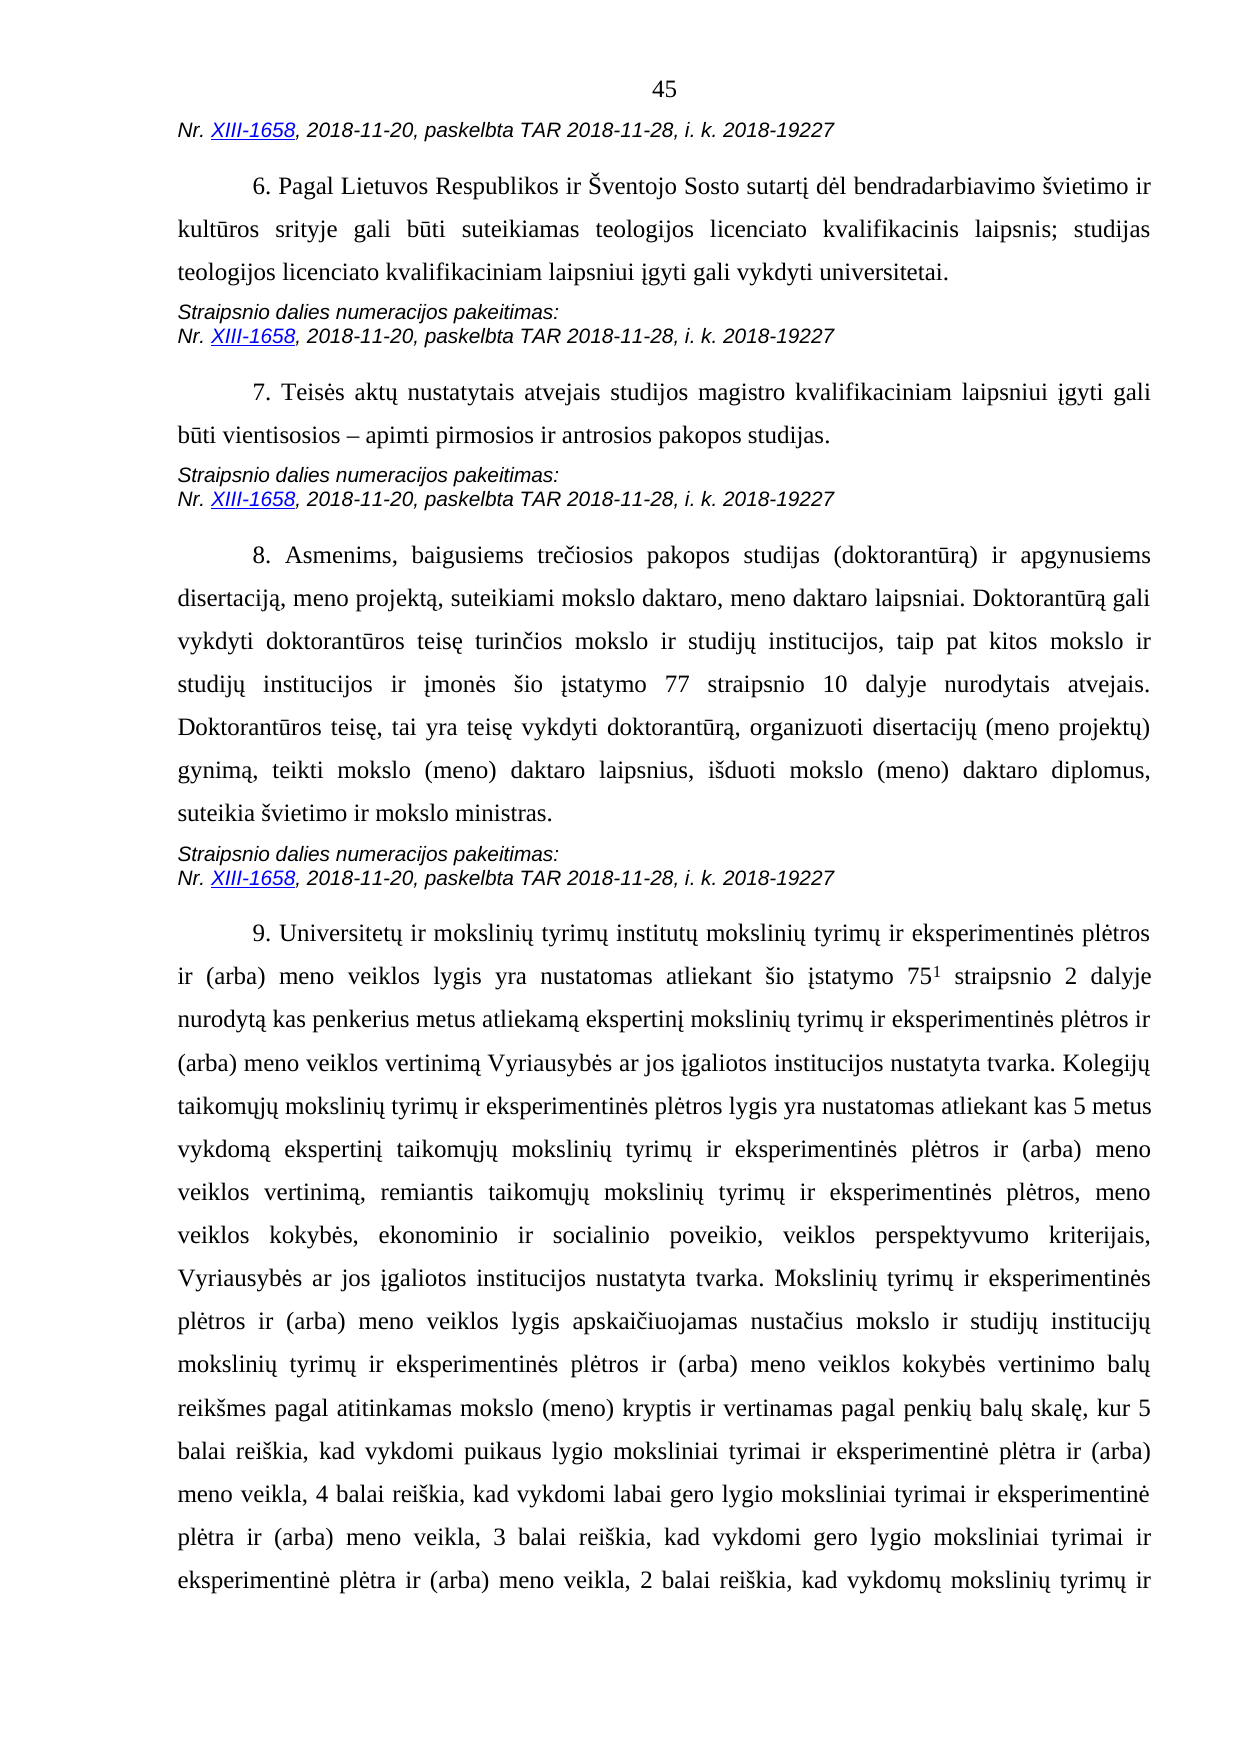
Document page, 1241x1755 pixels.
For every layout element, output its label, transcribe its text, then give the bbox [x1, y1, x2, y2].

text Nr. XIII-1658, 2018-11-20, paskelbta TAR 2018-11-28, i. k. 2018-19227 [177, 118, 1152, 142]
text 7. Teisės aktų nustatytais atvejais studijos magistro kvalifikaciniam laipsniui įgyti gali būti vientisosios – apimti pirmosios ir antrosios pakopos studijas. [177, 377, 1152, 449]
text 6. Pagal Lietuvos Respublikos ir Šventojo Sosto sutartį dėl bendradarbiavimo švietimo ir kultūros srityje gali būti suteikiamas teologijos licenciato kvalifikacinis laipsnis; studijas teologijos licenciato kvalifikaciniam laipsniui įgyti gali vykdyti universitetai. [177, 171, 1152, 286]
text Straipsnio dalies numeracijos pakeitimas: [177, 300, 1152, 324]
text Nr. XIII-1658, 2018-11-20, paskelbta TAR 2018-11-28, i. k. 2018-19227 [177, 866, 1152, 889]
text 9. Universitetų ir mokslinių tyrimų institutų mokslinių tyrimų ir eksperimentinės plėtros ir (arba) meno veiklos lygis yra nustatomas atliekant šio įstatymo 751 straipsnio 2 dalyje nurodytą kas penkerius metus atliekamą ekspertinį mokslinių tyrimų ir eksperimentinės plėtros ir (arba) meno veiklos vertinimą Vyriausybės ar jos įgaliotos institucijos nustatyta tvarka. Kolegijų taikomųjų mokslinių tyrimų ir eksperimentinės plėtros lygis yra nustatomas atliekant kas 5 metus vykdomą ekspertinį taikomųjų mokslinių tyrimų ir eksperimentinės plėtros ir (arba) meno veiklos vertinimą, remiantis taikomųjų mokslinių tyrimų ir eksperimentinės plėtros, meno veiklos kokybės, ekonominio ir socialinio poveikio, veiklos perspektyvumo kriterijais, Vyriausybės ar jos įgaliotos institucijos nustatyta tvarka. Mokslinių tyrimų ir eksperimentinės plėtros ir (arba) meno veiklos lygis apskaičiuojamas nustačius mokslo ir studijų institucijų mokslinių tyrimų ir eksperimentinės plėtros ir (arba) meno veiklos kokybės vertinimo balų reikšmes pagal atitinkamas mokslo (meno) kryptis ir vertinamas pagal penkių balų skalę, kur 5 balai reiškia, kad vykdomi puikaus lygio moksliniai tyrimai ir eksperimentinė plėtra ir (arba) meno veikla, 4 balai reiškia, kad vykdomi labai gero lygio moksliniai tyrimai ir eksperimentinė plėtra ir (arba) meno veikla, 3 balai reiškia, kad vykdomi gero lygio moksliniai tyrimai ir eksperimentinė plėtra ir (arba) meno veikla, 2 balai reiškia, kad vykdomų mokslinių tyrimų ir [177, 918, 1152, 1594]
text Nr. XIII-1658, 2018-11-20, paskelbta TAR 2018-11-28, i. k. 2018-19227 [177, 324, 1152, 348]
text 8. Asmenims, baigusiems trečiosios pakopos studijas (doktorantūrą) ir apgynusiems disertaciją, meno projektą, suteikiami mokslo daktaro, meno daktaro laipsniai. Doktorantūrą gali vykdyti doktorantūros teisę turinčios mokslo ir studijų institucijos, taip pat kitos mokslo ir studijų institucijos ir įmonės šio įstatymo 77 straipsnio 10 dalyje nurodytais atvejais. Doktorantūros teisę, tai yra teisę vykdyti doktorantūrą, organizuoti disertacijų (meno projektų) gynimą, teikti mokslo (meno) daktaro laipsnius, išduoti mokslo (meno) daktaro diplomus, suteikia švietimo ir mokslo ministras. [177, 540, 1152, 827]
text Straipsnio dalies numeracijos pakeitimas: [177, 842, 1152, 866]
text Straipsnio dalies numeracijos pakeitimas: [177, 463, 1152, 487]
text Nr. XIII-1658, 2018-11-20, paskelbta TAR 2018-11-28, i. k. 2018-19227 [177, 487, 1152, 511]
